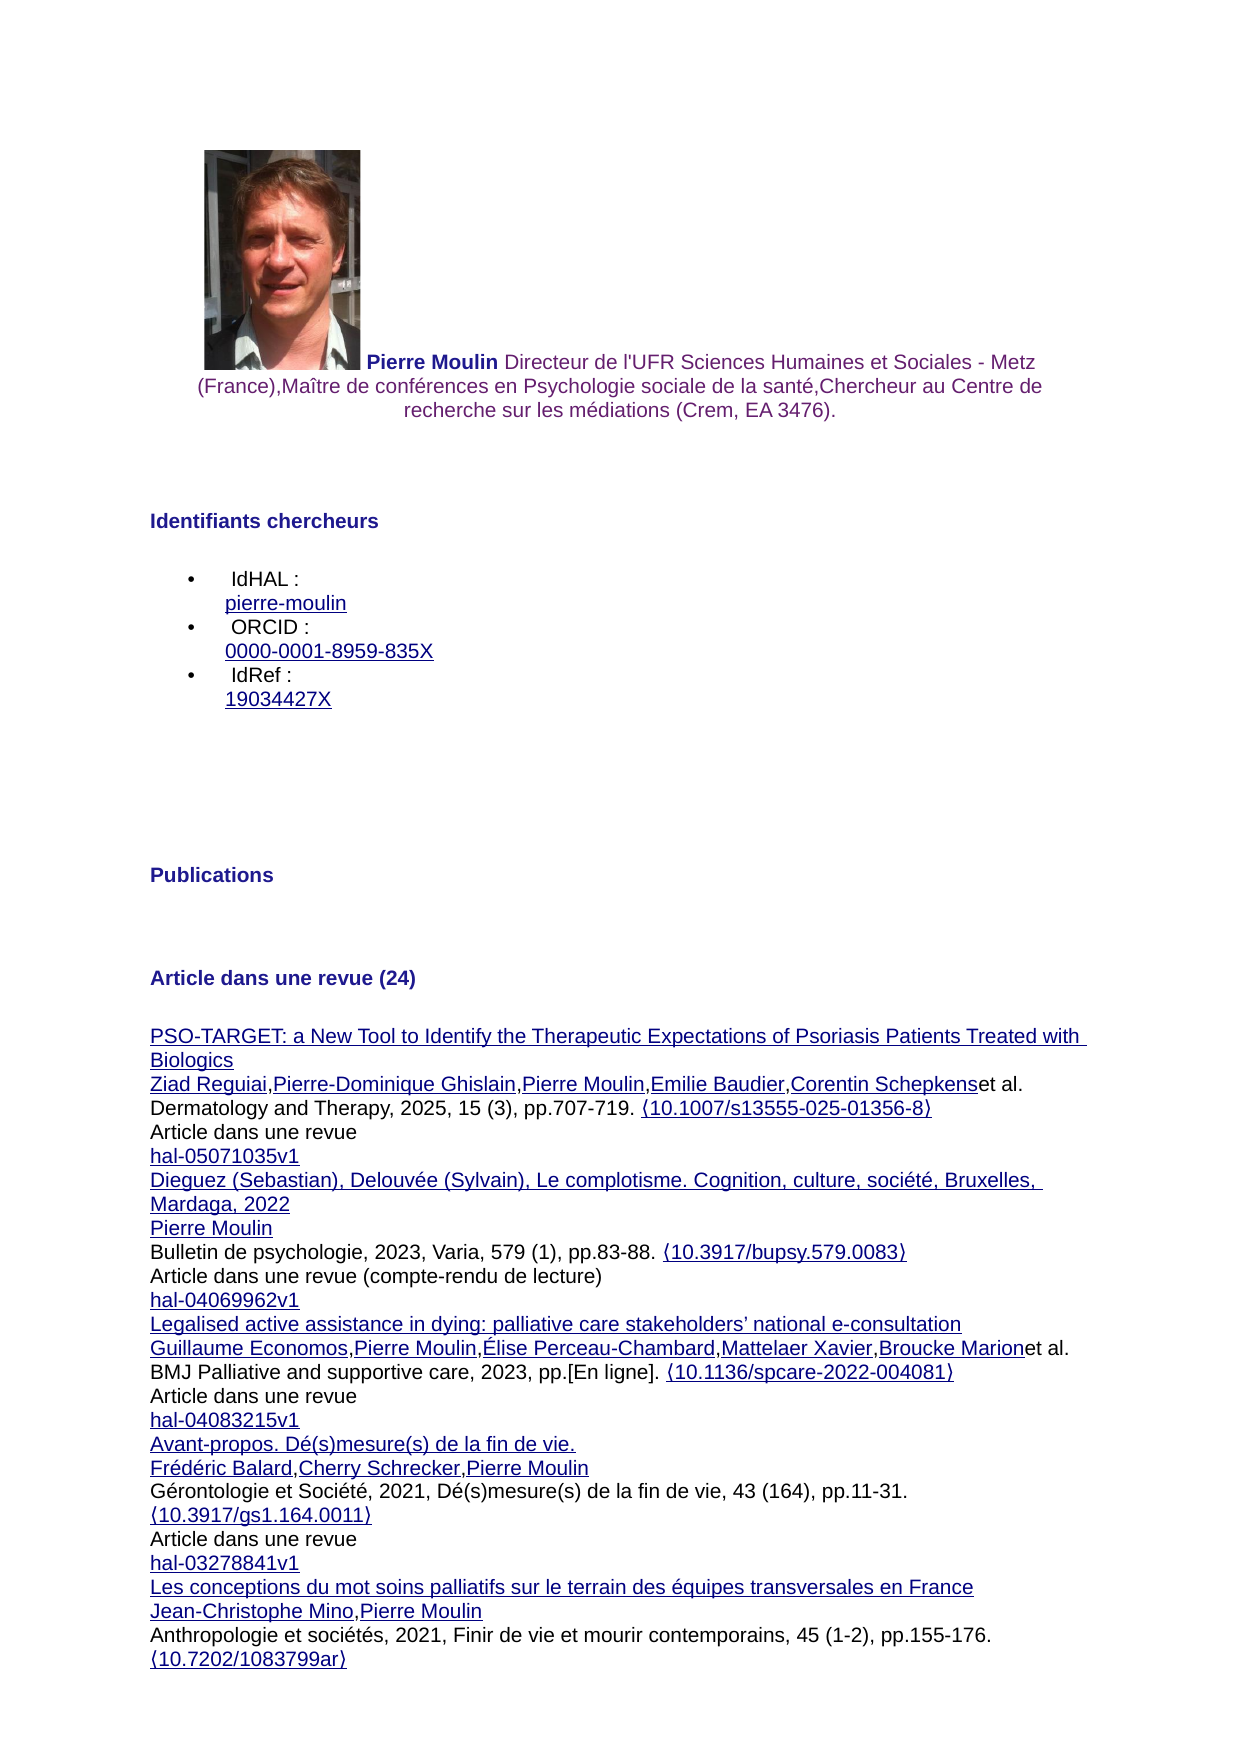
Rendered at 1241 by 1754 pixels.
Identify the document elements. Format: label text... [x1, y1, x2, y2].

table_cell Legalised active assistance in dying: palliative care stakeholders’ national e-consultation Guillaume Economos,Pierre Moulin,Élise Perceau-Chambard,Mattelaer Xavier,Broucke Marionet al. BMJ Palliative and supportive care, 2023, pp.[En ligne]. ⟨10.1136/spcare-2022-004081⟩ Article dans une revue hal-04083215v1 [150, 1312, 1090, 1431]
list pierre-moulin [187, 591, 1090, 615]
subtitle Article dans une revue (24) [150, 966, 1090, 990]
list 0000-0001-8959-835X [187, 639, 1090, 663]
subtitle Identifiants chercheurs [150, 508, 1090, 532]
table_cell Dieguez (Sebastian), Delouvée (Sylvain), Le complotisme. Cognition, culture, société, Bruxelles, Mardaga, 2022 Pierre Moulin Bulletin de psychologie, 2023, Varia, 579 (1), pp.83-88. ⟨10.3917/bupsy.579.0083⟩ Article dans une revue (compte-rendu de lecture) hal-04069962v1 [150, 1168, 1090, 1312]
table_cell Avant-propos. Dé(s)mesure(s) de la fin de vie. Frédéric Balard,Cherry Schrecker,Pierre Moulin Gérontologie et Société, 2021, Dé(s)mesure(s) de la fin de vie, 43 (164), pp.11-31. ⟨10.3917/gs1.164.0011⟩ Article dans une revue hal-03278841v1 [150, 1431, 1090, 1575]
table_cell Les conceptions du mot soins palliatifs sur le terrain des équipes transversales en France Jean-Christophe Mino,Pierre Moulin Anthropologie et sociétés, 2021, Finir de vie et mourir contemporains, 45 (1-2), pp.155-176. ⟨10.7202/1083799ar⟩ [150, 1575, 1090, 1671]
list IdRef : [187, 663, 1090, 687]
picture [204, 150, 361, 370]
list 19034427X [187, 687, 1090, 711]
subtitle Publications [150, 863, 1090, 887]
table_header PSO-TARGET: a New Tool to Identify the Therapeutic Expectations of Psoriasis Patients Treated with Biologics Ziad Reguiai,Pierre-Dominique Ghislain,Pierre Moulin,Emilie Baudier,Corentin Schepkenset al. Dermatology and Therapy, 2025, 15 (3), pp.707-719. ⟨10.1007/s13555-025-01356-8⟩ Article dans une revue hal-05071035v1 [150, 1024, 1090, 1168]
subtitle Pierre Moulin Directeur de l'UFR Sciences Humaines et Sociales - Metz (France),Maître de conférences en Psychologie sociale de la santé,Chercheur au Centre de recherche sur les médiations (Crem, EA 3476). [150, 150, 1090, 422]
list ORCID : [187, 615, 1090, 639]
list IdHAL : [187, 567, 1090, 591]
